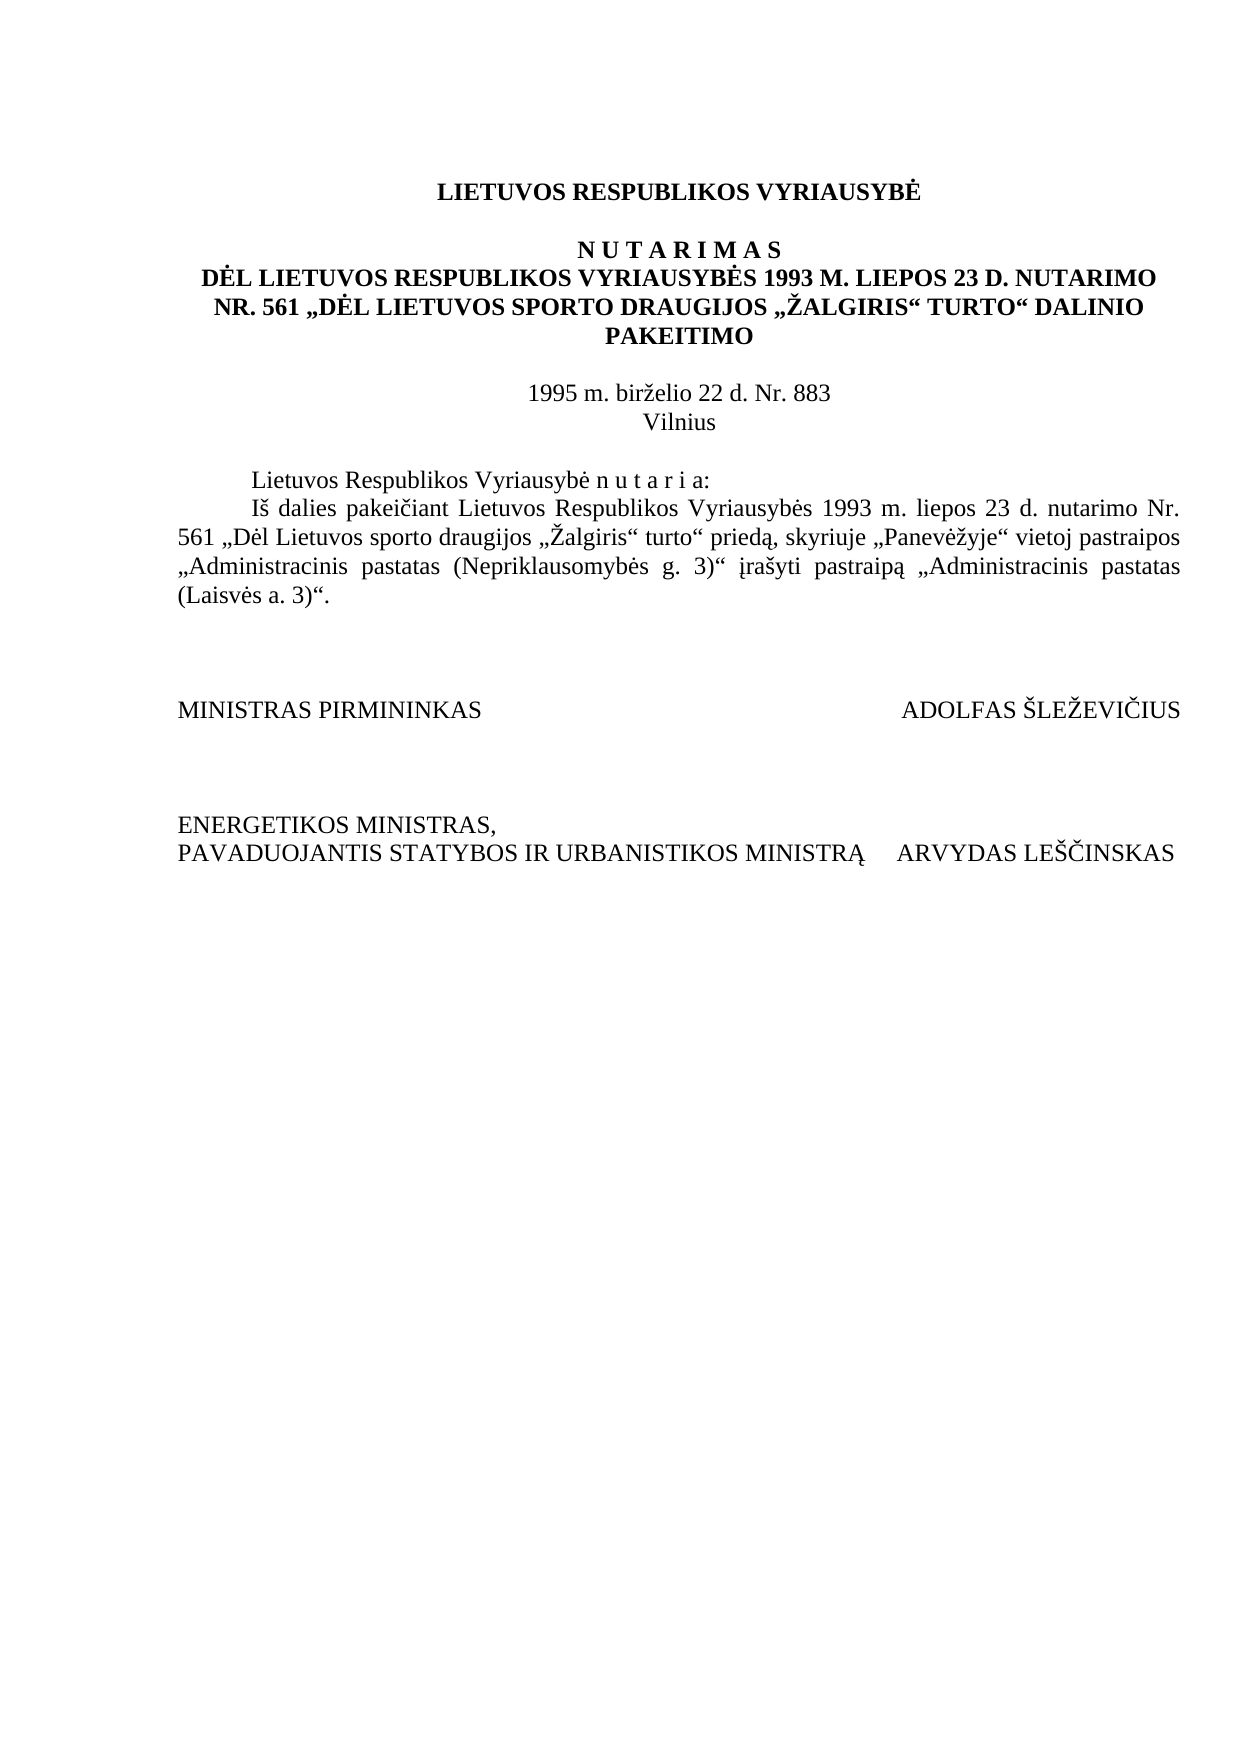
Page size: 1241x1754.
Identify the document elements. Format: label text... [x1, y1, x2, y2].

text Vilnius [177, 407, 1181, 436]
text DĖL LIETUVOS RESPUBLIKOS VYRIAUSYBĖS 1993 M. LIEPOS 23 D. NUTARIMO NR. 561 „DĖL LIETUVOS SPORTO DRAUGIJOS „ŽALGIRIS“ TURTO“ DALINIO PAKEITIMO [177, 263, 1181, 350]
text Lietuvos Respublikos Vyriausybė nutaria: [177, 465, 1181, 493]
text Iš dalies pakeičiant Lietuvos Respublikos Vyriausybės 1993 m. liepos 23 d. nutarimo Nr. 561 „Dėl Lietuvos sporto draugijos „Žalgiris“ turto“ priedą, skyriuje „Panevėžyje“ vietoj pastraipos „Administracinis pastatas (Nepriklausomybės g. 3)“ įrašyti pastraipą „Administracinis pastatas (Laisvės a. 3)“. [177, 493, 1181, 608]
text N U T A R I M A S [177, 235, 1181, 263]
text LIETUVOS RESPUBLIKOS VYRIAUSYBĖ [177, 177, 1181, 206]
text MINISTRAS PIRMININKAS ADOLFAS ŠLEŽEVIČIUS [177, 695, 1181, 723]
text PAVADUOJANTIS STATYBOS IR URBANISTIKOS MINISTRĄ ARVYDAS LEŠČINSKAS [177, 838, 1181, 867]
text 1995 m. birželio 22 d. Nr. 883 [177, 378, 1181, 407]
text ENERGETIKOS MINISTRAS, [177, 810, 1181, 838]
